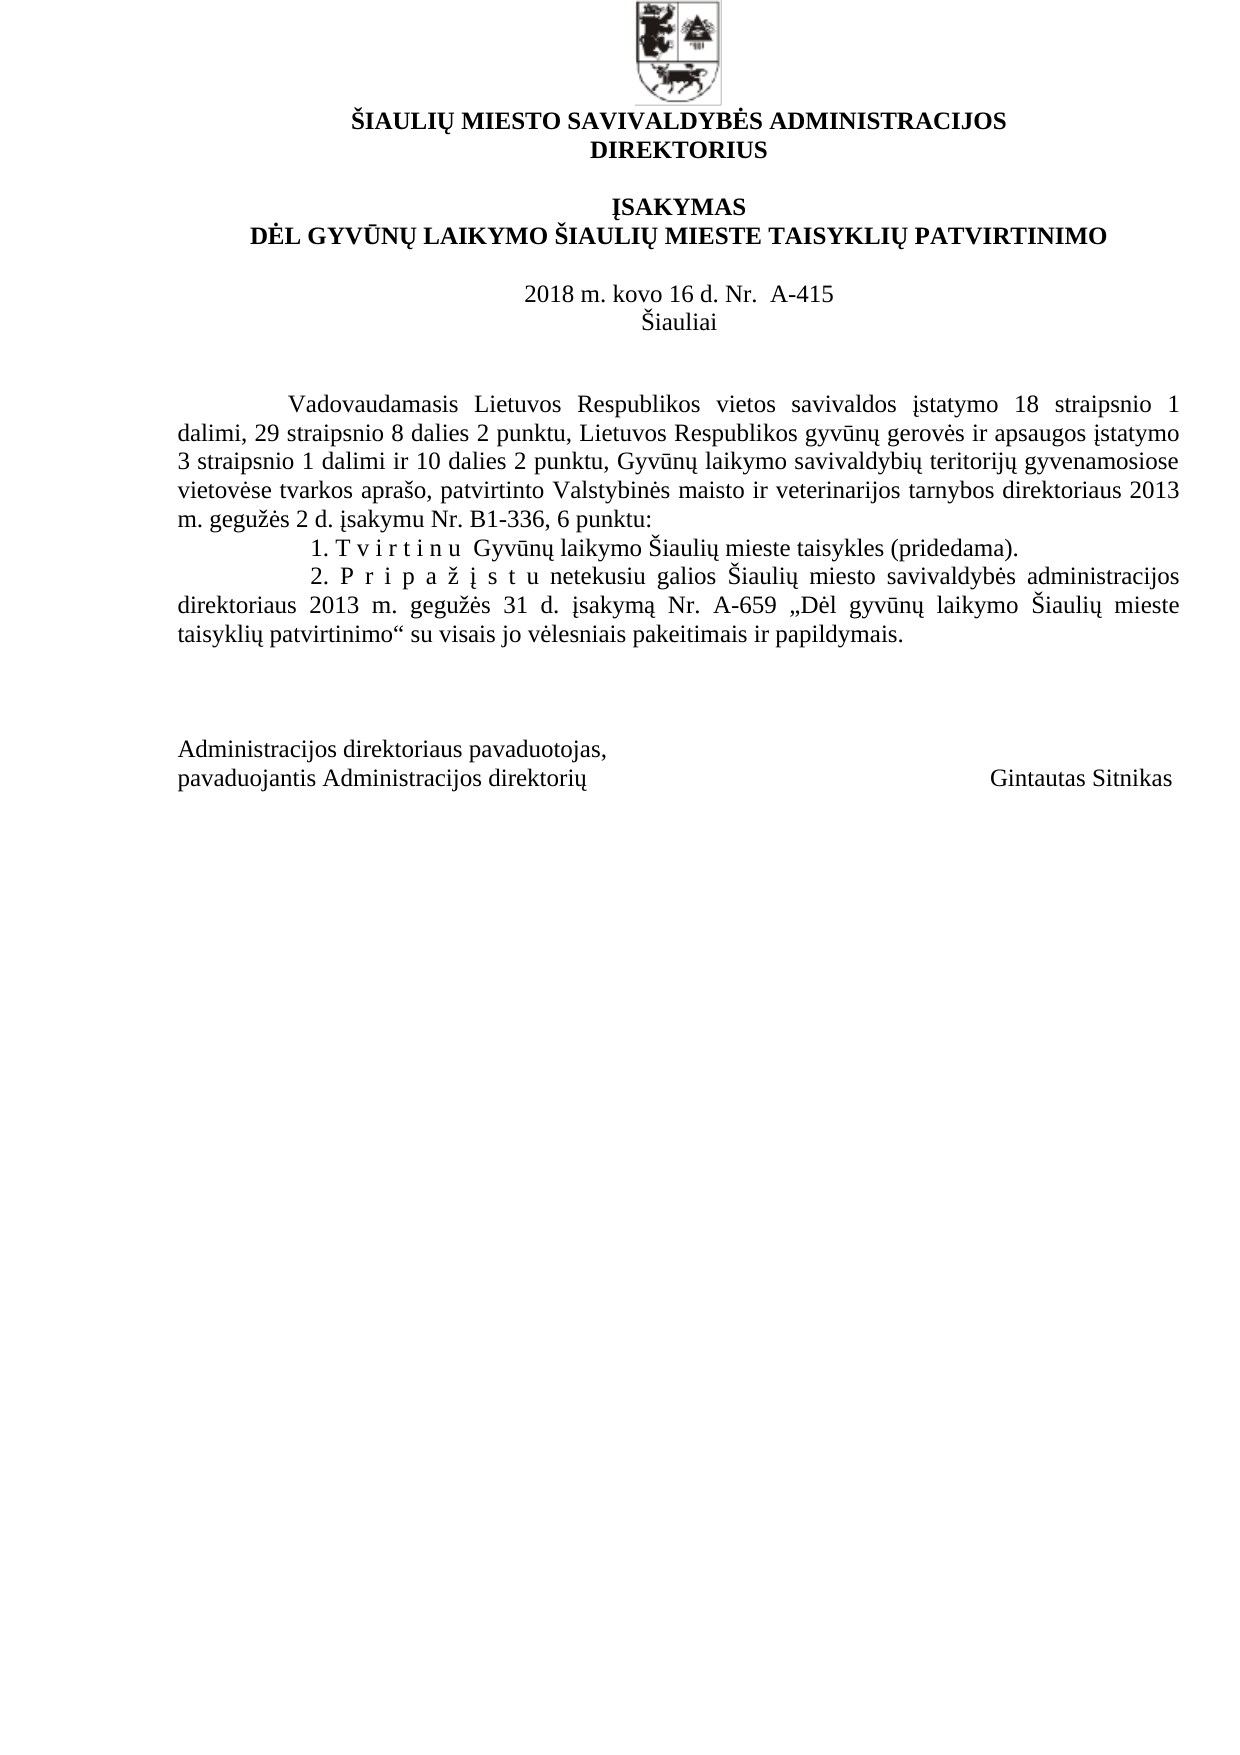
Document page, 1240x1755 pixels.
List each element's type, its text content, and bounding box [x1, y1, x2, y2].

subtitle ŠIAULIŲ MIESTO SAVIVALDYBĖS ADMINISTRACIJOS [177, 106, 1181, 135]
text 2018 m. kovo 16 d. Nr. A-415 [177, 279, 1181, 307]
text DĖL GYVŪNŲ LAIKYMO ŠIAULIŲ MIESTE TAISYKLIŲ PATVIRTINIMO [177, 221, 1181, 250]
text Vadovaudamasis Lietuvos Respublikos vietos savivaldos įstatymo 18 straipsnio 1 dalimi, 29 straipsnio 8 dalies 2 punktu, Lietuvos Respublikos gyvūnų gerovės ir apsaugos įstatymo 3 straipsnio 1 dalimi ir 10 dalies 2 punktu, Gyvūnų laikymo savivaldybių teritorijų gyvenamosiose vietovėse tvarkos aprašo, patvirtinto Valstybinės maisto ir veterinarijos tarnybos direktoriaus 2013 m. gegužės 2 d. įsakymu Nr. B1-336, 6 punktu: [177, 389, 1181, 533]
text Šiauliai [177, 307, 1181, 336]
text Administracijos direktoriaus pavaduotojas, [177, 734, 1181, 763]
text DIREKTORIUS [177, 135, 1181, 164]
text 1. T v i r t i n u Gyvūnų laikymo Šiaulių mieste taisykles (pridedama). [177, 533, 1181, 561]
text pavaduojantis Administracijos direktorių Gintautas Sitnikas [177, 763, 1181, 791]
text ĮSAKYMAS [177, 192, 1181, 221]
text 2. P r i p a ž į s t u netekusiu galios Šiaulių miesto savivaldybės administracijos direktoriaus 2013 m. gegužės 31 d. įsakymą Nr. A-659 „Dėl gyvūnų laikymo Šiaulių mieste taisyklių patvirtinimo“ su visais jo vėlesniais pakeitimais ir papildymais. [177, 561, 1181, 648]
